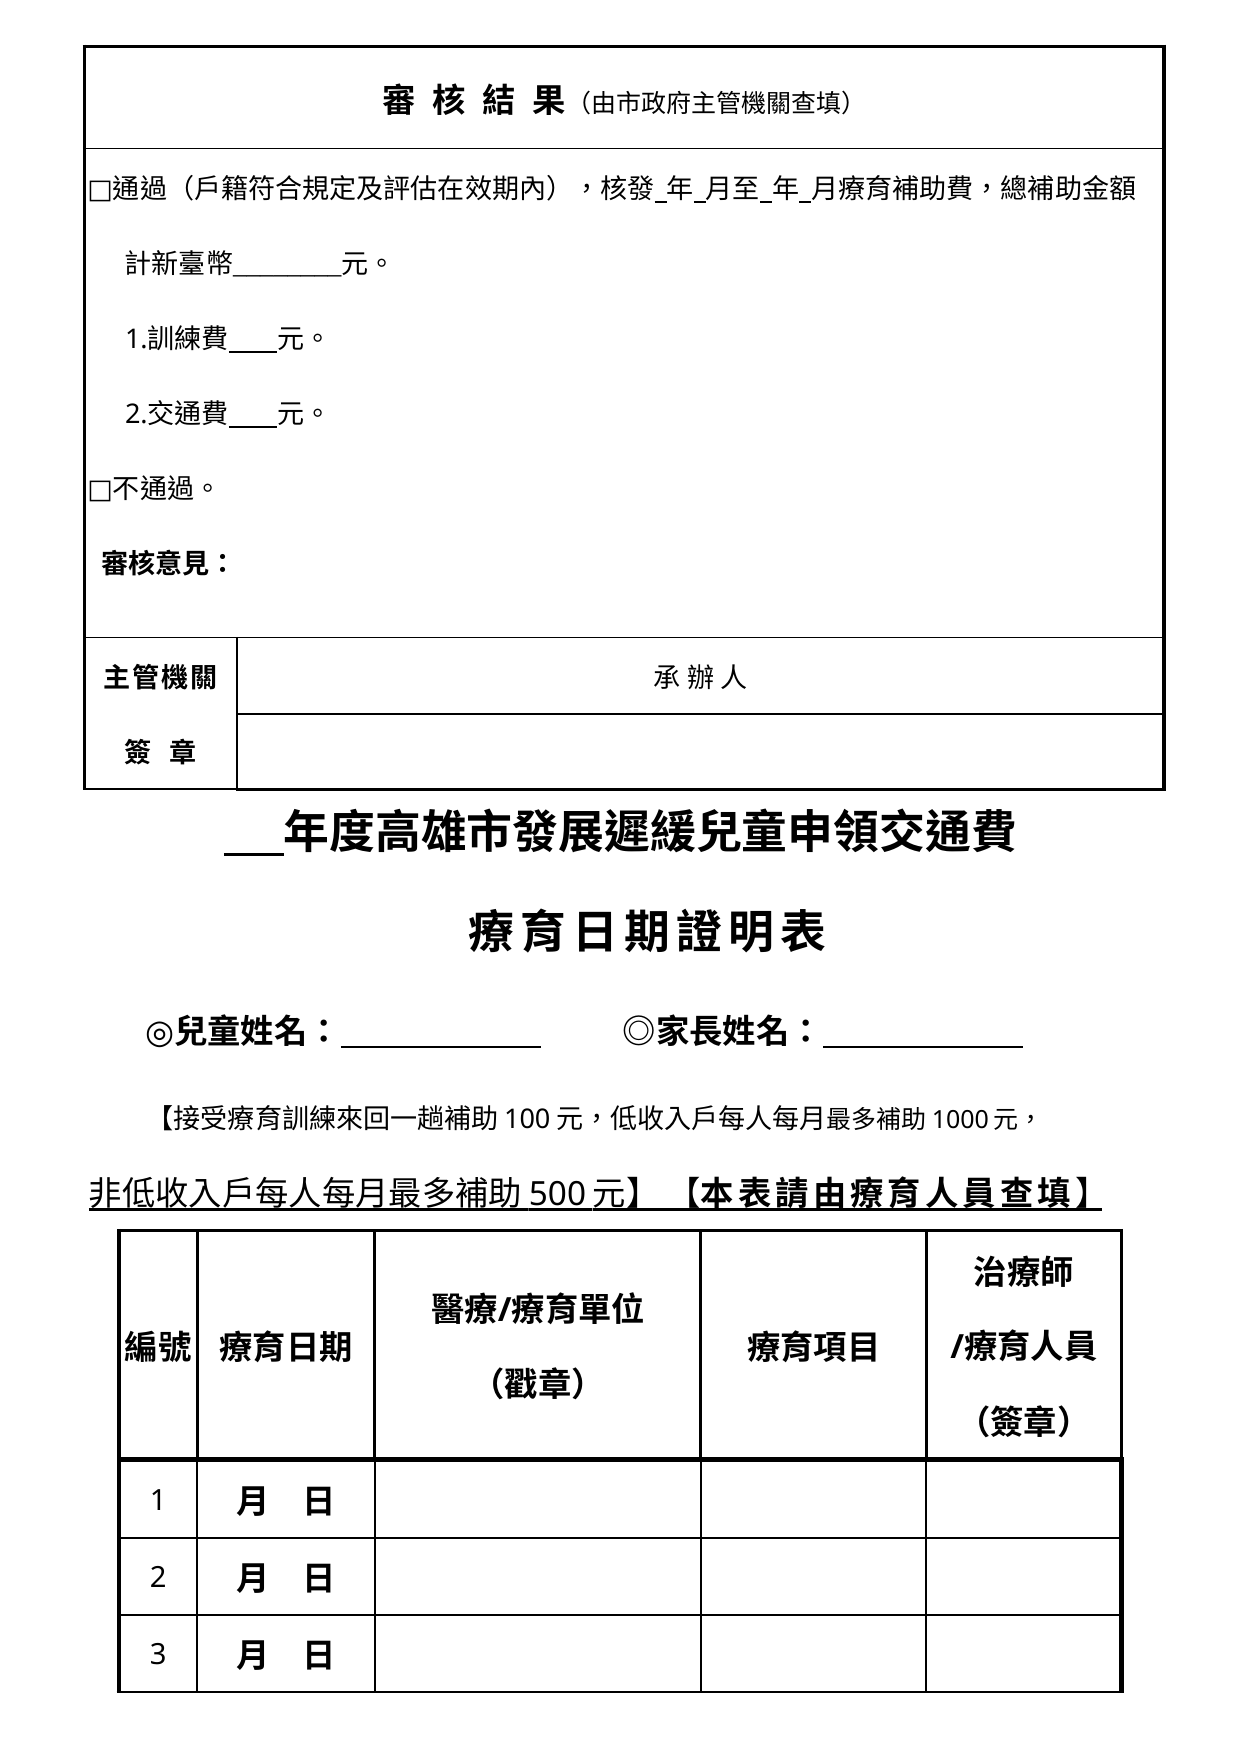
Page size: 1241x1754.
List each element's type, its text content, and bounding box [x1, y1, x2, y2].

table_cell 2 [121, 1539, 196, 1614]
table_cell 1 [121, 1462, 196, 1537]
text 【接受療育訓練來回一趟補助100元，低收入戶每人每月最多補助1000元， [89, 1079, 1101, 1154]
table_header 編號 [121, 1232, 196, 1457]
table_header 治療師 /療育人員 （簽章） [928, 1232, 1120, 1457]
table_cell [927, 1462, 1119, 1537]
table_cell [376, 1462, 700, 1537]
text 年度高雄市發展遲緩兒童申領交通費 [89, 791, 1152, 866]
table_cell [238, 715, 1162, 788]
table_cell 主管機關 簽 章 [86, 638, 236, 788]
table_cell 月 日 [198, 1616, 374, 1691]
table_cell [376, 1616, 700, 1691]
text 療育日期證明表 [89, 891, 1152, 966]
text ◎兒童姓名： ◎家長姓名： [89, 991, 1152, 1066]
table_header 醫療/療育單位 （戳章） [376, 1232, 699, 1457]
table_header 療育日期 [199, 1232, 373, 1457]
table_header 療育項目 [702, 1232, 925, 1457]
table_cell 月 日 [198, 1462, 374, 1537]
text 非低收入戶每人每月最多補助500元】 【本表請由療育人員查填】 [89, 1154, 1101, 1208]
table_cell [376, 1539, 700, 1614]
table_cell [702, 1616, 925, 1691]
table_cell [702, 1462, 925, 1537]
table_cell 審 核 結 果（由市政府主管機關查填） [86, 48, 1162, 148]
table_cell [927, 1616, 1119, 1691]
table_cell 承辦人 [238, 638, 1162, 713]
table_cell 3 [121, 1616, 196, 1691]
table_cell □通過（戶籍符合規定及評估在效期內），核發 年 月至 年 月療育補助費，總補助金額計新臺幣________元。 1.訓練費 元。 2.交通費 元。 □不通過。 審核意見： [86, 149, 1162, 637]
table_cell 月 日 [198, 1539, 374, 1614]
text 非低收入戶每人每月最多補助500元】 【本表請由療育人員查填】 [89, 1211, 1101, 1229]
table_cell [927, 1539, 1119, 1614]
table_cell [702, 1539, 925, 1614]
